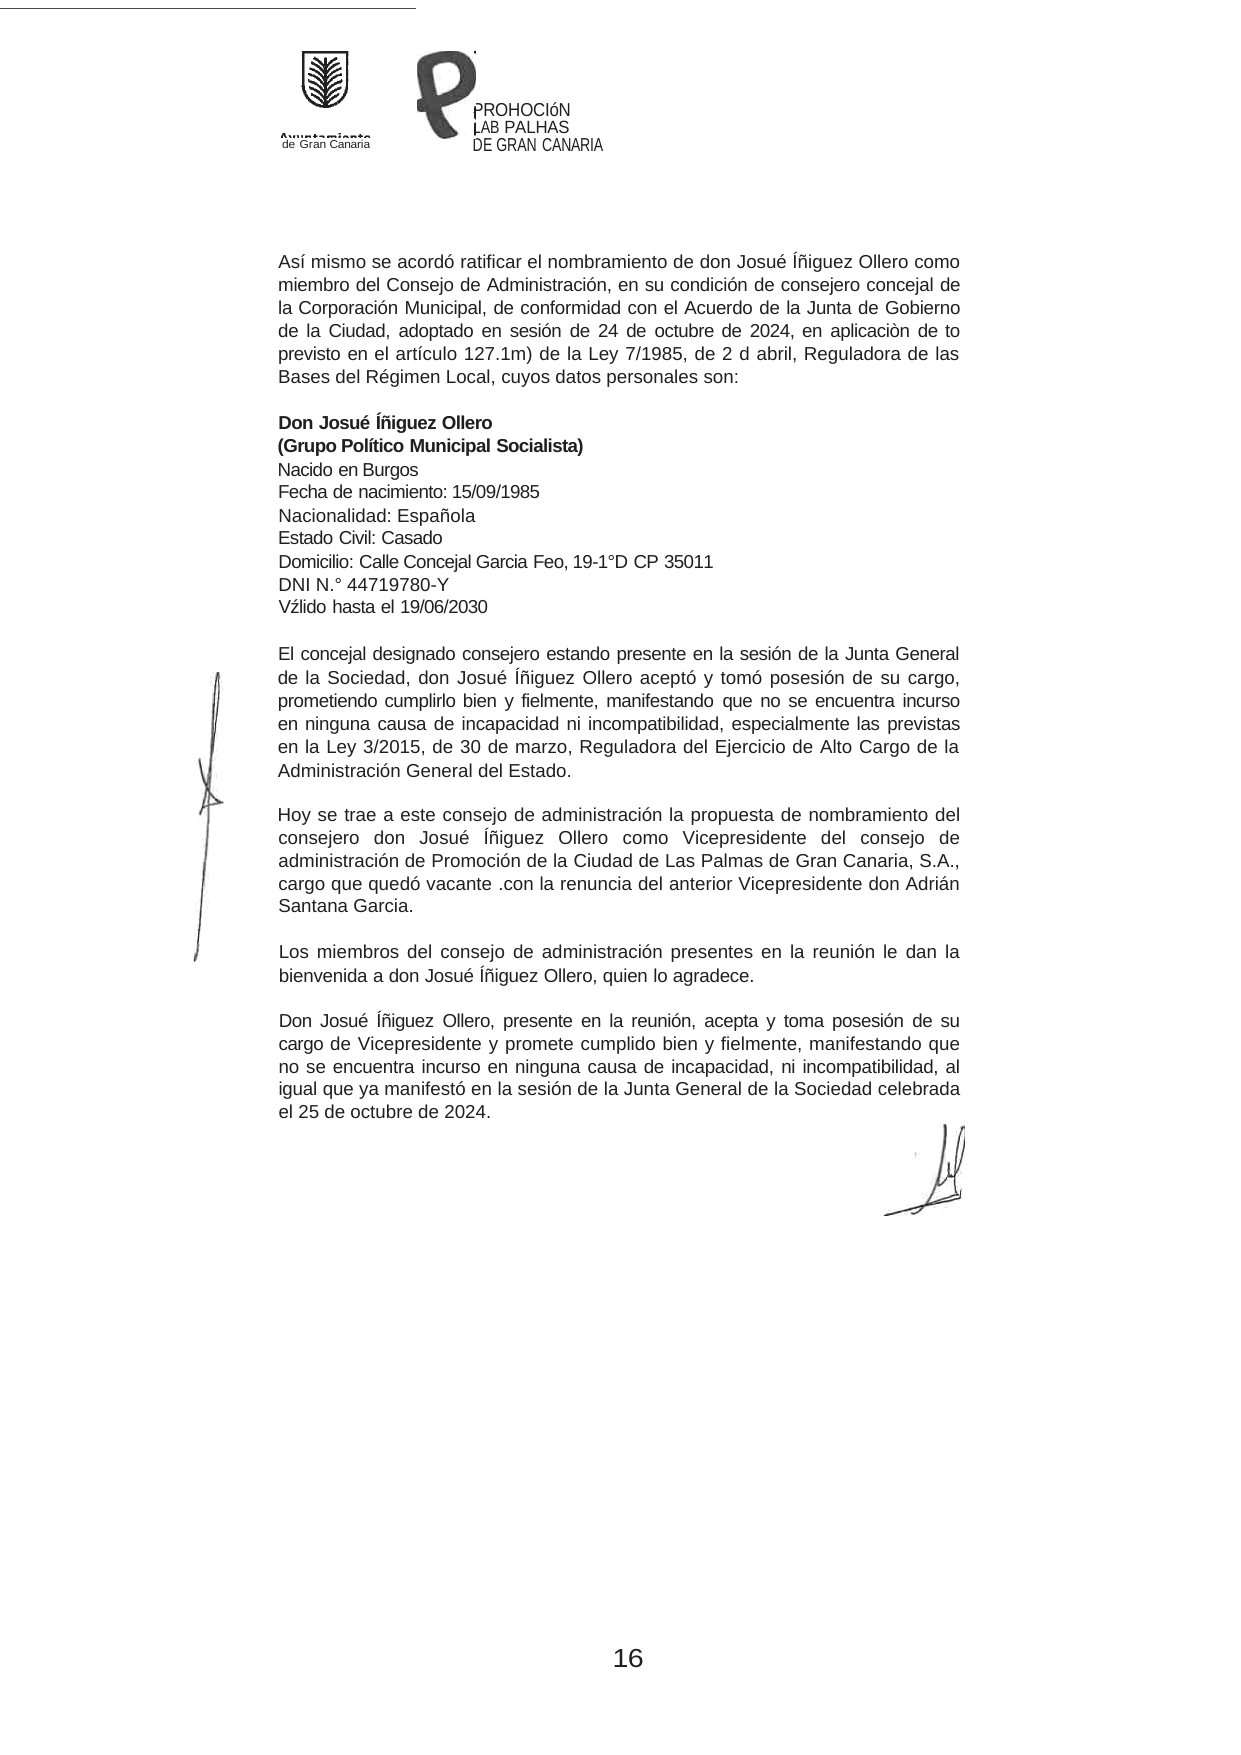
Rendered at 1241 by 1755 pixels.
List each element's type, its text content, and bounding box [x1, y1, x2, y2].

text Nacido en Burgos [277, 458, 1211, 480]
text Los miembros del consejo de administración presentes en la reunión le dan la bienvenida a don Josué Íñiguez Ollero, quien lo agradece. [278, 941, 960, 986]
text PROHOCIóN [476, 101, 1211, 121]
text Don Josué Íñiguez Ollero [278, 412, 1211, 433]
text Estado Civil: Casado [278, 528, 1211, 549]
text LAB PALHAS [476, 121, 1211, 136]
text Vźlido hasta el 19/06/2030 [278, 597, 1211, 618]
text El concejal designado consejero estando presente en la sesión de la Junta General de la Sociedad, don Josué Íñiguez Ollero aceptó y tomó posesión de su cargo, prometiendo cumplirlo bien y fielmente, manifestando que no se encuentra incurso en ninguna causa de incapacidad ni incompatibilidad, especialmente las previstas en la Ley 3/2015, de 30 de marzo, Reguladora del Ejercicio de Alto Cargo de la Administración General del Estado. [278, 643, 961, 781]
text Hoy se trae a este consejo de administración la propuesta de nombramiento del consejero don Josué Íñiguez Ollero como Vicepresidente del consejo de administración de Promoción de la Ciudad de Las Palmas de Gran Canaria, S.A., cargo que quedó vacante .con la renuncia del anterior Vicepresidente don Adrián Santana Garcia. [277, 804, 961, 917]
text Don Josué Íñiguez Ollero, presente en la reunión, acepta y toma posesión de su cargo de Vicepresidente y promete cumplido bien y fielmente, manifestando que no se encuentra incurso en ninguna causa de incapacidad, ni incompatibilidad, al igual que ya manifestó en la sesión de la Junta General de la Sociedad celebrada el 25 de octubre de 2024. [278, 1010, 960, 1122]
text DE GRAN CANARIA [472, 136, 1211, 155]
text (Grupo Político Municipal Socialista) [277, 435, 1211, 457]
text de Gran Canaria [0, 138, 370, 151]
text Así mismo se acordó ratificar el nombramiento de don Josué Íñiguez Ollero como miembro del Consejo de Administración, en su condición de consejero concejal de la Corporación Municipal, de conformidad con el Acuerdo de la Junta de Gobierno de la Ciudad, adoptado en sesión de 24 de octubre de 2024, en aplicaciòn de to previsto en el artículo 127.1m) de la Ley 7/1985, de 2 d abril, Reguladora de las Bases del Régimen Local, cuyos datos personales son: [278, 251, 961, 387]
text Domicilio: Calle Concejal Garcia Feo, 19-1°D CP 35011 DNI N.° 44719780-Y [278, 551, 740, 596]
text Fecha de nacimiento: 15/09/1985 Nacionalidad: Española [278, 481, 569, 526]
